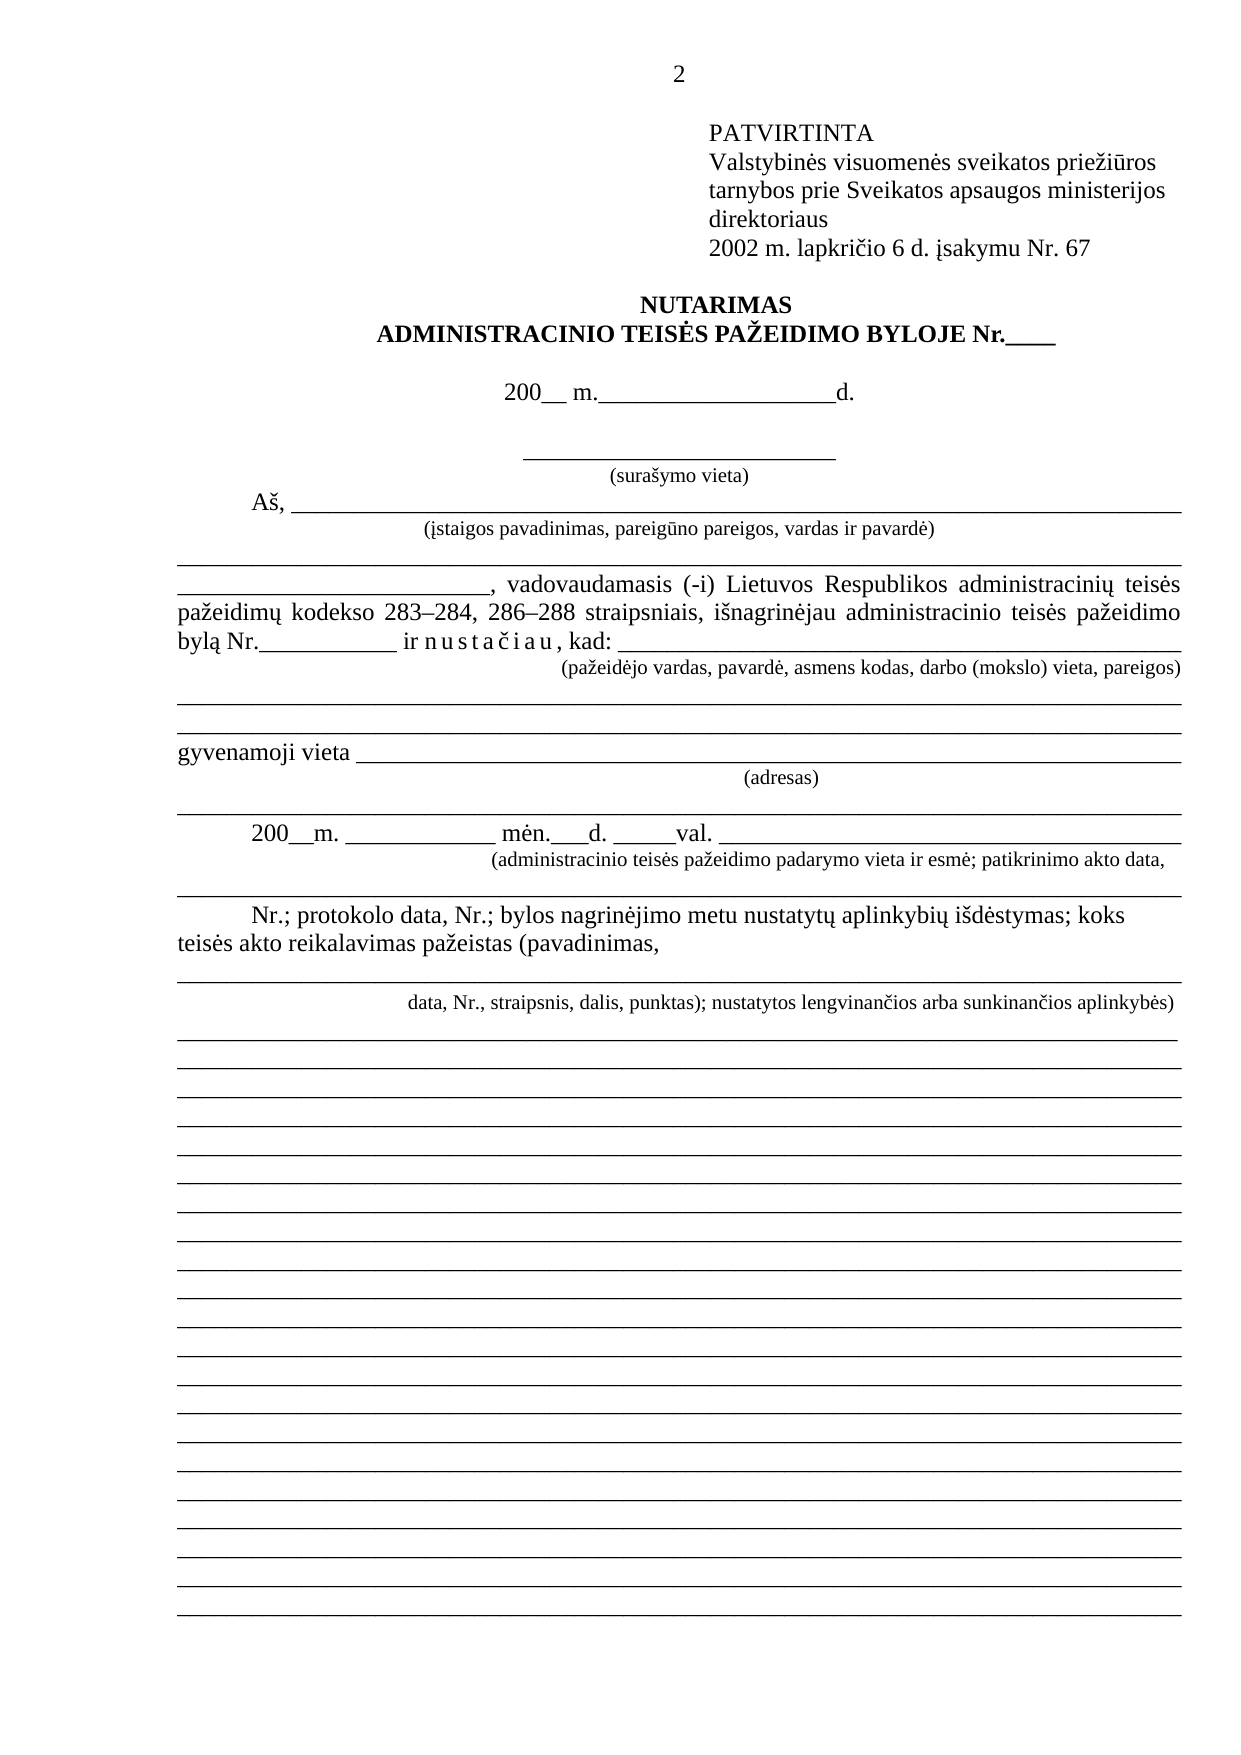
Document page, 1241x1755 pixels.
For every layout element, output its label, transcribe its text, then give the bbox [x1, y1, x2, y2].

text direktoriaus [177, 204, 1181, 233]
text Aš, [177, 487, 1181, 516]
text Valstybinės visuomenės sveikatos priežiūros [177, 147, 1181, 176]
text (adresas) [177, 765, 1181, 789]
text 200__ m.___________________d. [177, 377, 1181, 406]
text (administracinio teisės pažeidimo padarymo vieta ir esmė; patikrinimo akto data, [177, 847, 1171, 871]
text gyvenamoji vieta [177, 737, 1181, 765]
text 2002 m. lapkričio 6 d. įsakymu Nr. 67 [177, 233, 1181, 262]
text _________________________, vadovaudamasis (-i) Lietuvos Respublikos administracinių teisės pažeidimų kodekso 283–284, 286–288 straipsniais, išnagrinėjau administracinio teisės pažeidimo bylą Nr.___________ ir nustačiau, kad: [177, 569, 1181, 655]
text PATVIRTINTA [177, 118, 1181, 147]
text data, Nr., straipsnis, dalis, punktas); nustatytos lengvinančios arba sunkinančios aplinkybės) ________________________________________________________________________________ [177, 986, 1181, 1043]
text ADMINISTRACINIO TEISĖS PAŽEIDIMO BYLOJE Nr.____ [177, 319, 1181, 348]
text (surašymo vieta) [177, 463, 1181, 487]
text _________________________ [177, 434, 1181, 463]
text (pažeidėjo vardas, pavardė, asmens kodas, darbo (mokslo) vieta, pareigos) [177, 655, 1181, 679]
text tarnybos prie Sveikatos apsaugos ministerijos [177, 176, 1181, 204]
text (įstaigos pavadinimas, pareigūno pareigos, vardas ir pavardė) [177, 516, 1181, 540]
text 200__m. ____________ mėn.___d. _____val. [177, 818, 1181, 847]
text NUTARIMAS [177, 291, 1181, 319]
text Nr.; protokolo data, Nr.; bylos nagrinėjimo metu nustatytų aplinkybių išdėstymas; koks teisės akto reikalavimas pažeistas (pavadinimas, [177, 900, 1181, 957]
